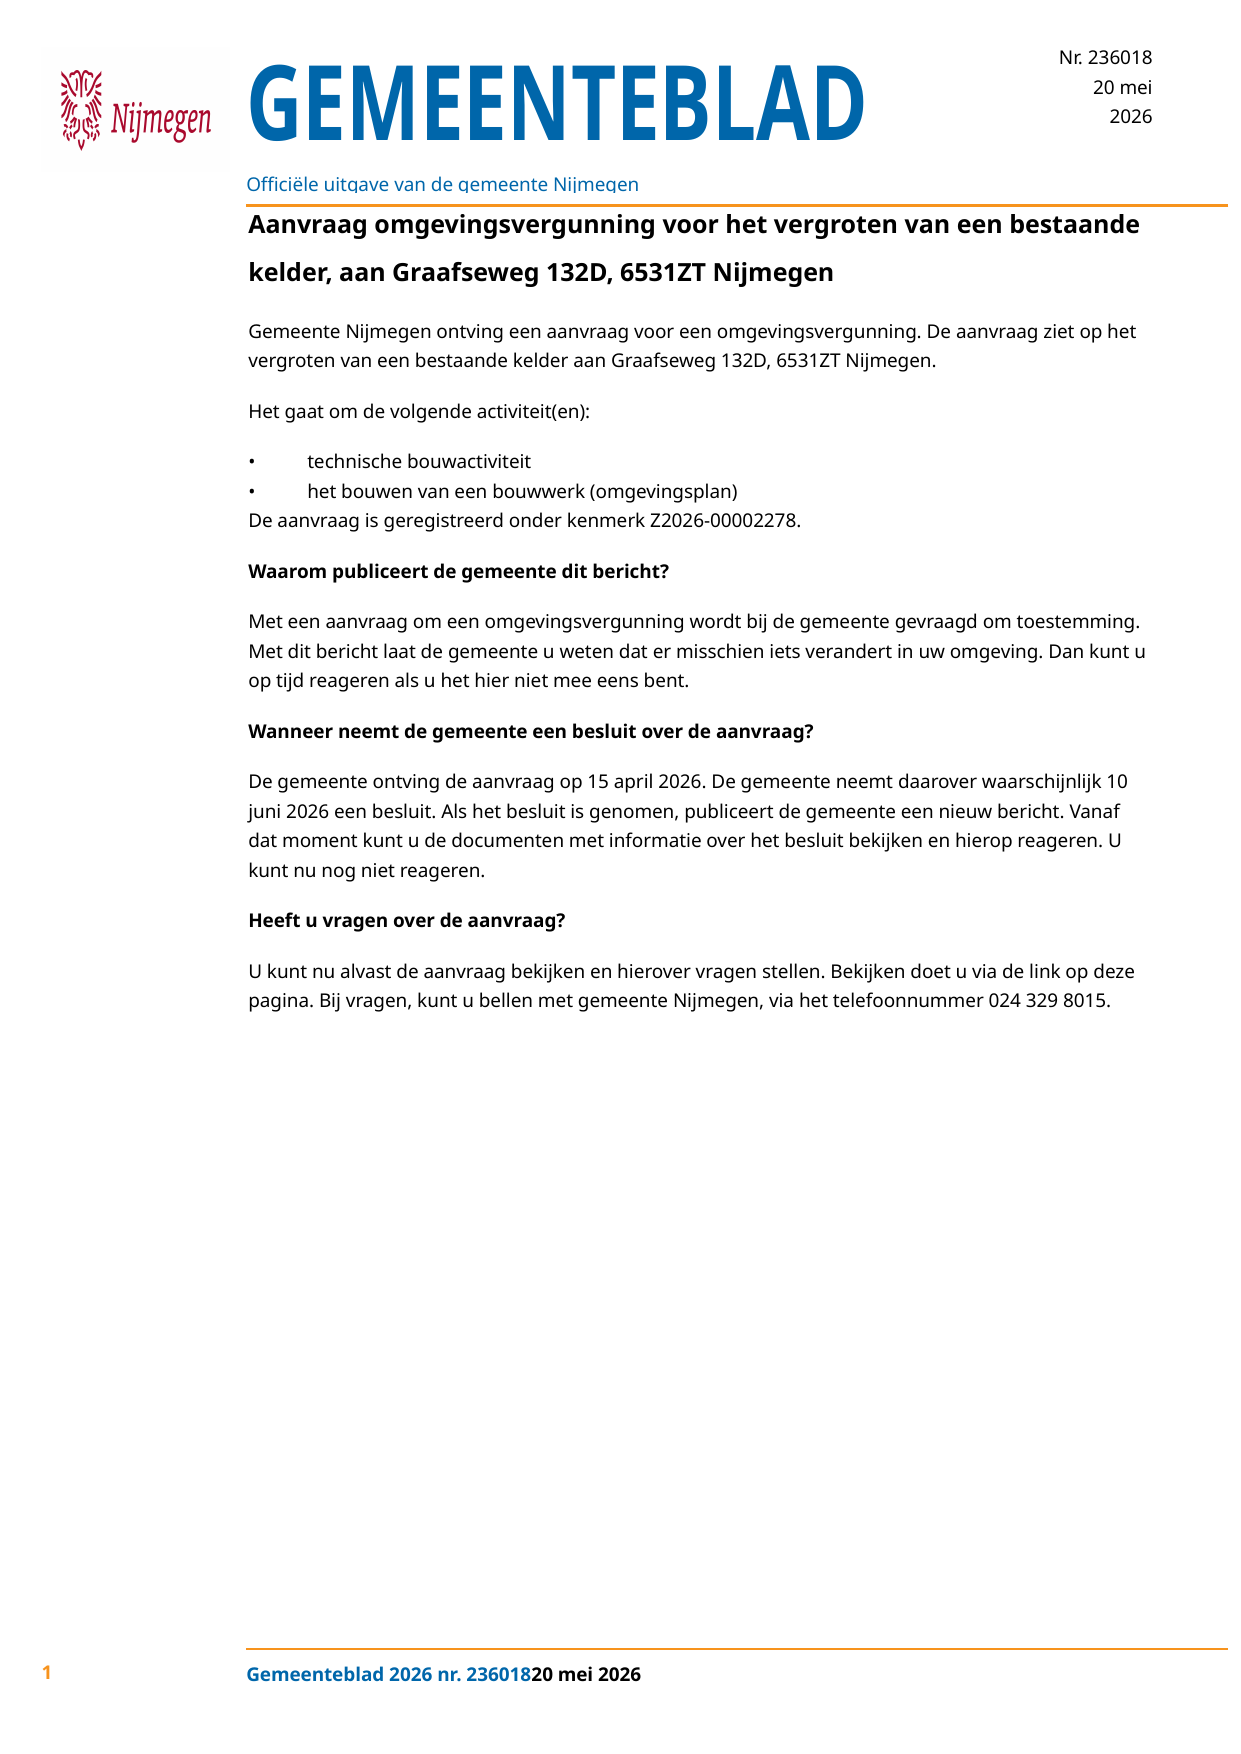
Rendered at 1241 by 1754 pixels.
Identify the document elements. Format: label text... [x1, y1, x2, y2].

text U kunt nu alvast de aanvraag bekijken en hierover vragen stellen. Bekijken doet u via de link op deze pagina. Bij vragen, kunt u bellen met gemeente Nijmegen, via het telefoonnummer 024 329 8015. [248, 958, 1152, 1013]
text Het gaat om de volgende activiteit(en): [248, 398, 1152, 424]
text De gemeente ontving de aanvraag op 15 april 2026. De gemeente neemt daarover waarschijnlijk 10 juni 2026 een besluit. Als het besluit is genomen, publiceert de gemeente een nieuw bericht. Vanaf dat moment kunt u de documenten met informatie over het besluit bekijken en hierop reageren. U kunt nu nog niet reageren. [248, 768, 1152, 883]
list het bouwen van een bouwwerk (omgevingsplan) [248, 478, 1152, 504]
text De aanvraag is geregistreerd onder kenmerk Z2026-00002278. [248, 507, 1152, 533]
text Heeft u vragen over de aanvraag? [248, 907, 1152, 933]
text Aanvraag omgevingsvergunning voor het vergroten van een bestaande kelder, aan Graafseweg 132D, 6531ZT Nijmegen [248, 207, 1152, 288]
text Waarom publiceert de gemeente dit bericht? [248, 558, 1152, 584]
text Wanneer neemt de gemeente een besluit over de aanvraag? [248, 718, 1152, 744]
text Gemeente Nijmegen ontving een aanvraag voor een omgevingsvergunning. De aanvraag ziet op het vergroten van een bestaande kelder aan Graafseweg 132D, 6531ZT Nijmegen. [248, 318, 1152, 373]
text Met een aanvraag om een omgevingsvergunning wordt bij de gemeente gevraagd om toestemming. Met dit bericht laat de gemeente u weten dat er misschien iets verandert in uw omgeving. Dan kunt u op tijd reageren als u het hier niet mee eens bent. [248, 608, 1152, 693]
picture [41, 47, 231, 172]
list technische bouwactiviteit [248, 448, 1152, 474]
